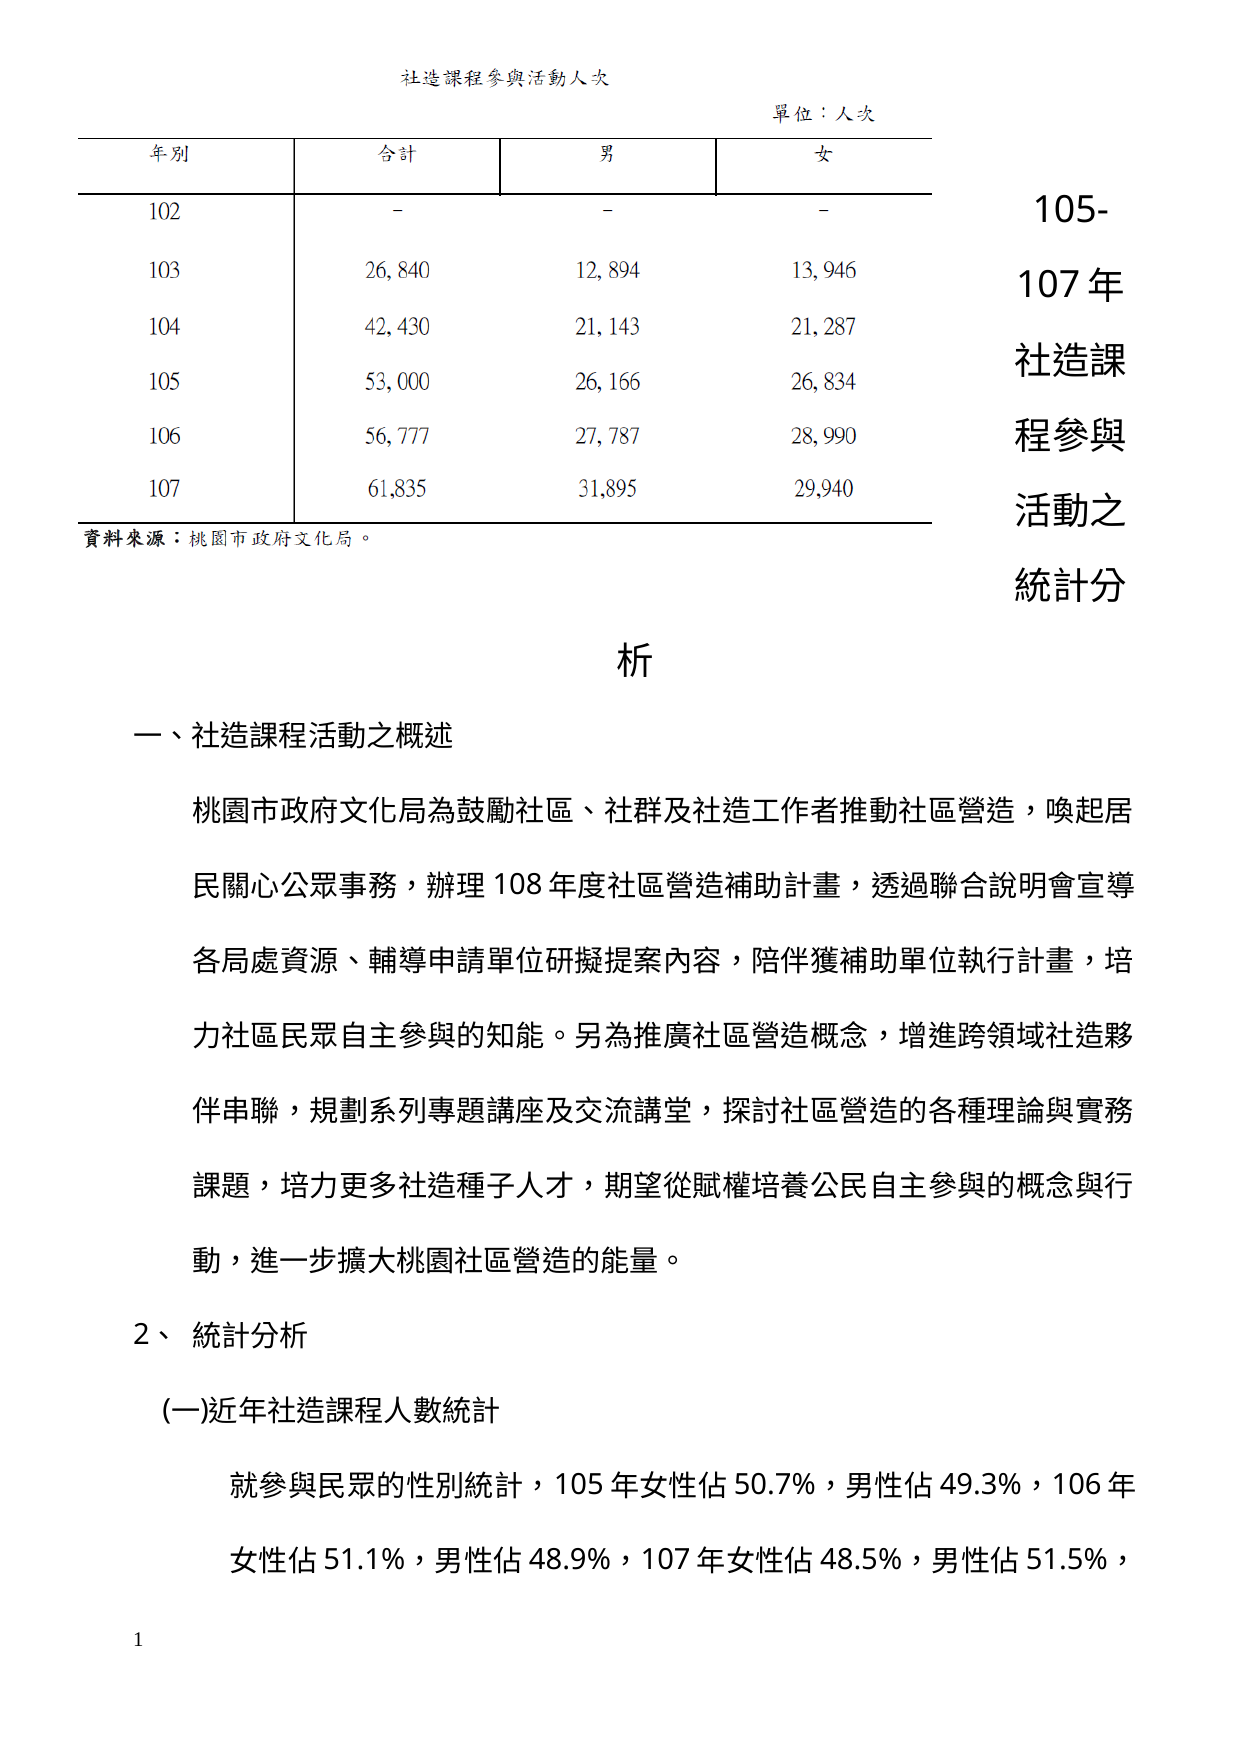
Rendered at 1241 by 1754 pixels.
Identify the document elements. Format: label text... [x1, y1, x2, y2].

picture [0, 0, 1004, 591]
text 105-107年社造課程參與活動之統計分析 [133, 164, 1137, 689]
text 一、社造課程活動之概述 [133, 689, 1137, 764]
text 桃園市政府文化局為鼓勵社區、社群及社造工作者推動社區營造，喚起居民關心公眾事務，辦理108年度社區營造補助計畫，透過聯合說明會宣導各局處資源、輔導申請單位研擬提案內容，陪伴獲補助單位執行計畫，培力社區民眾自主參與的知能。另為推廣社區營造概念，增進跨領域社造夥伴串聯，規劃系列專題講座及交流講堂，探討社區營造的各種理論與實務課題，培力更多社造種子人才，期望從賦權培養公民自主參與的概念與行動，進一步擴大桃園社區營造的能量。 [192, 764, 1137, 1289]
list 統計分析 [133, 1289, 1137, 1364]
text (一)近年社造課程人數統計 [133, 1364, 1137, 1439]
list 就參與民眾的性別統計，105年女性佔50.7%，男性佔49.3%，106年女性佔51.1%，男性佔48.9%，107年女性佔48.5%，男性佔51.5%， [229, 1439, 1137, 1589]
